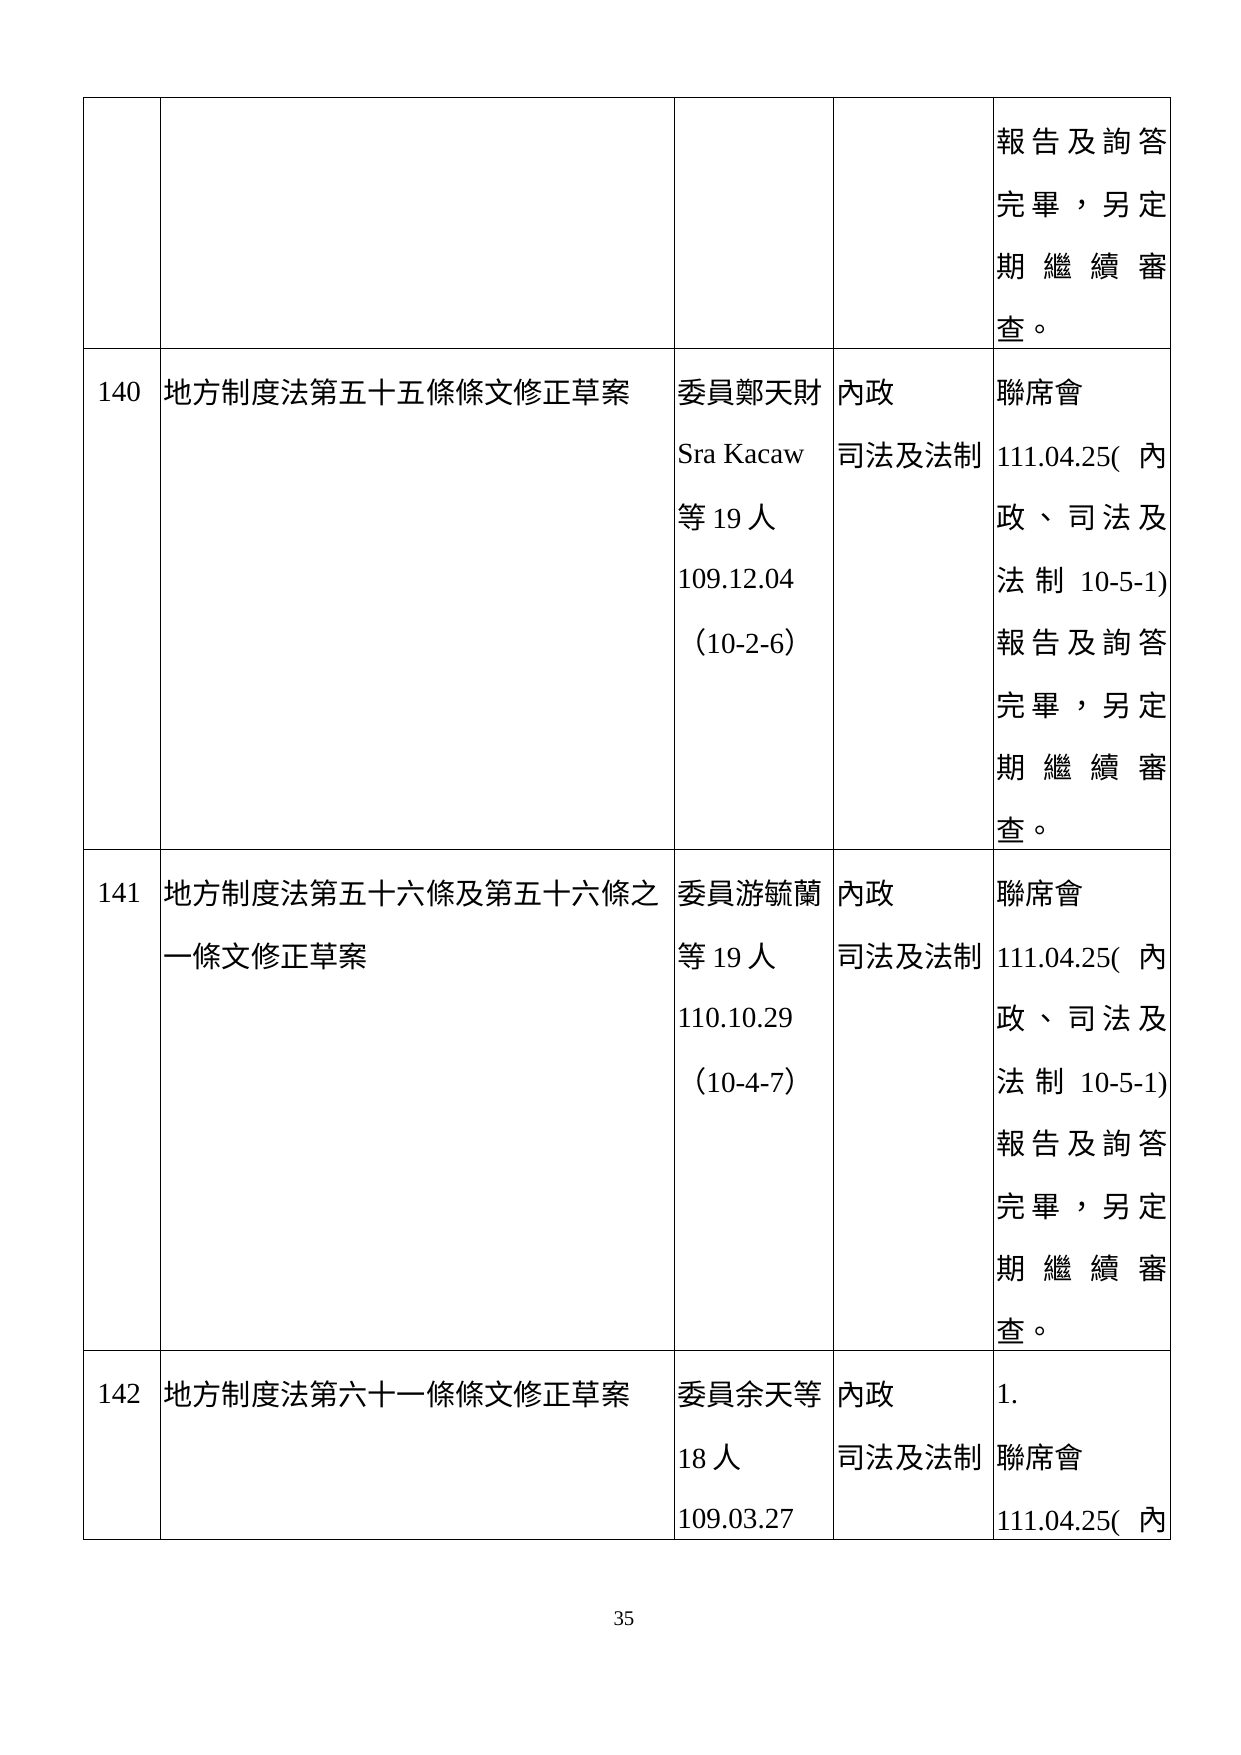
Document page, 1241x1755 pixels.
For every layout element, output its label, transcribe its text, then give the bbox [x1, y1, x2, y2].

table_cell 1. 聯席會 111.04.25(內 [994, 1351, 1170, 1539]
table_cell [84, 850, 160, 1350]
table_cell 內政 司法及法制 [834, 349, 993, 849]
table_cell 地方制度法第六十一條條文修正草案 [161, 1351, 674, 1539]
table_cell 委員鄭天財Sra Kacaw等19人 109.12.04 （10-2-6） [675, 349, 833, 849]
table_cell [84, 349, 160, 849]
table_cell 地方制度法第五十六條及第五十六條之一條文修正草案 [161, 850, 674, 1350]
table_cell [84, 98, 160, 348]
table_cell 聯席會 111.04.25(內政、司法及法制10-5-1)報告及詢答完畢，另定期繼續審查。 [994, 850, 1170, 1350]
table_cell 地方制度法第五十五條條文修正草案 [161, 349, 674, 849]
table_cell [161, 98, 674, 348]
table_cell [675, 98, 833, 348]
table_cell [84, 1351, 160, 1539]
table_cell 內政 司法及法制 [834, 1351, 993, 1539]
table_cell 內政 司法及法制 [834, 850, 993, 1350]
table_cell 報告及詢答完畢，另定期繼續審查。 [994, 98, 1170, 348]
table_cell 委員游毓蘭等19人 110.10.29 （10-4-7） [675, 850, 833, 1350]
table_cell 委員余天等18人 109.03.27 [675, 1351, 833, 1539]
table_cell 聯席會 111.04.25(內政、司法及法制10-5-1)報告及詢答完畢，另定期繼續審查。 [994, 349, 1170, 849]
table_cell [834, 98, 993, 348]
